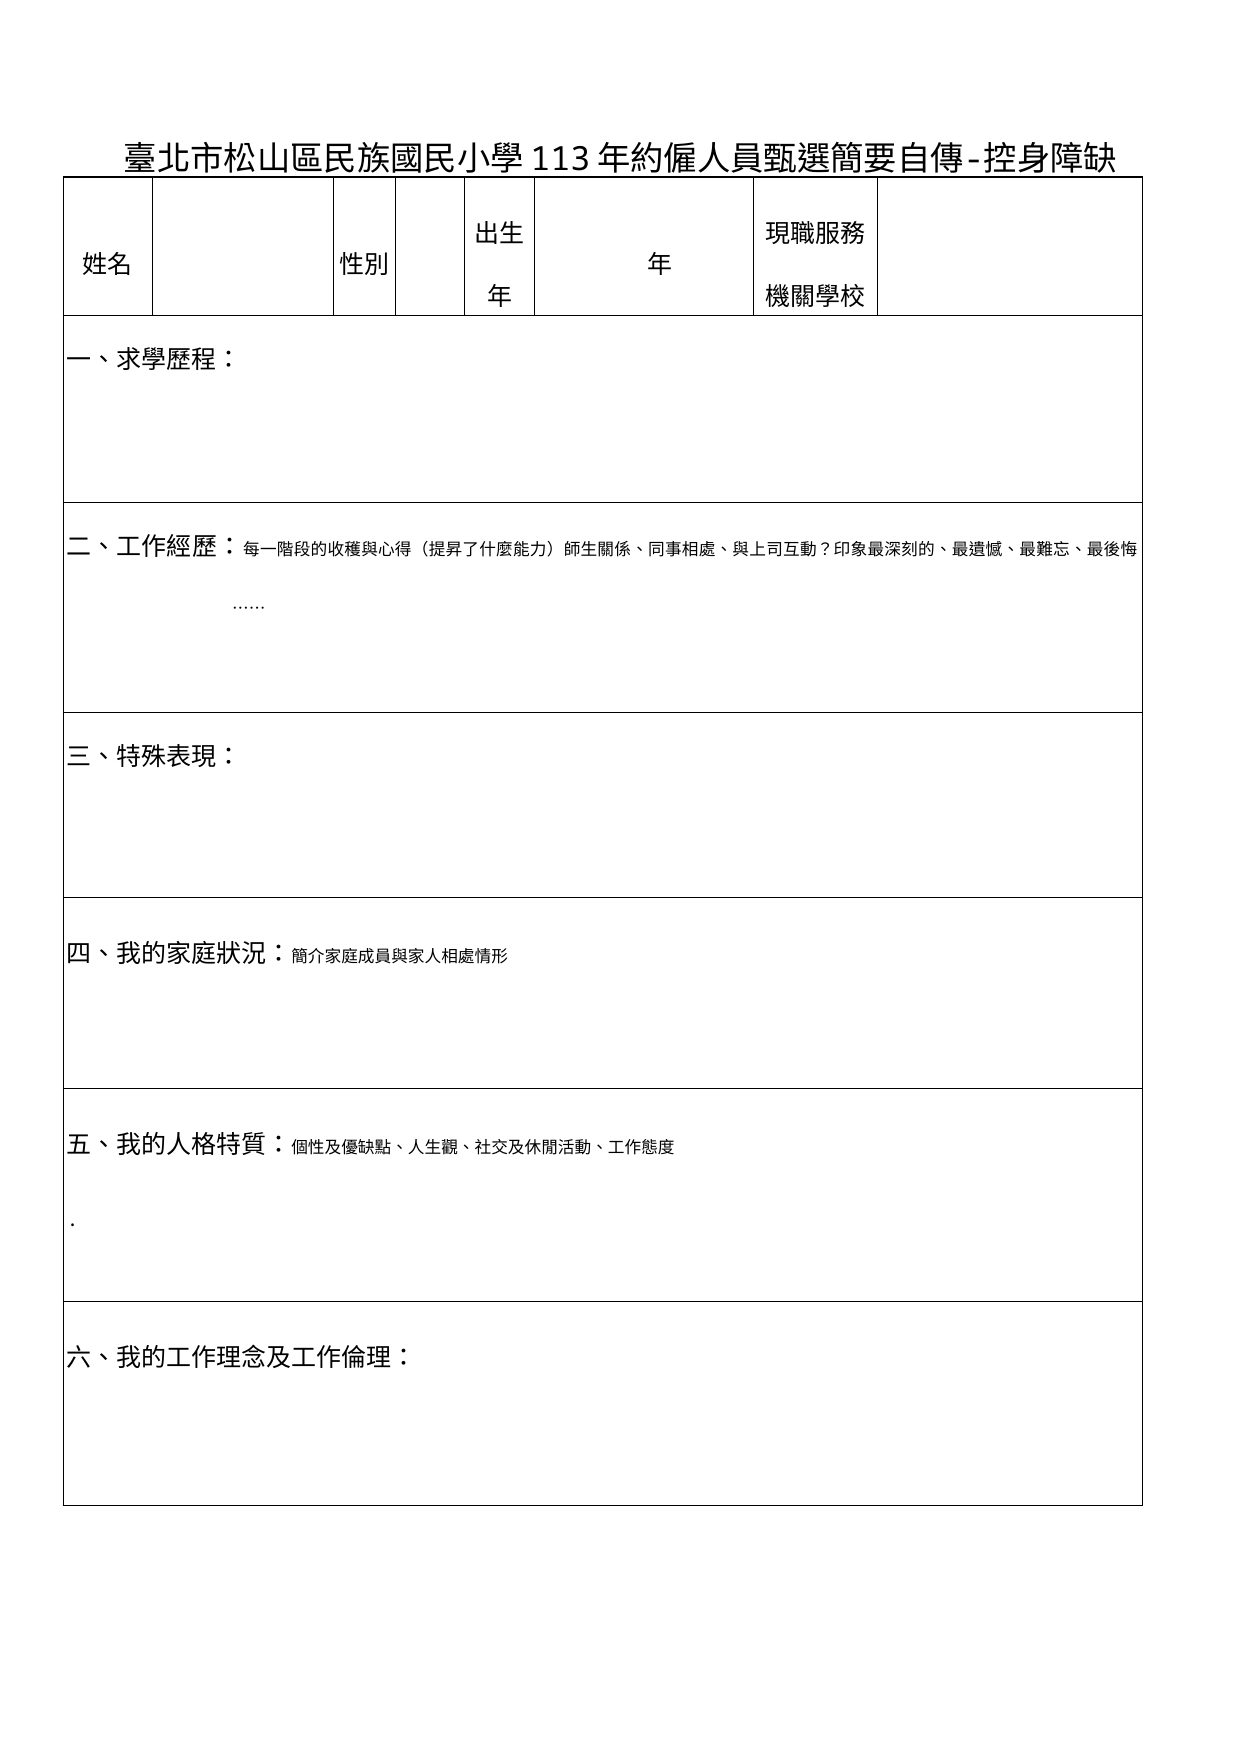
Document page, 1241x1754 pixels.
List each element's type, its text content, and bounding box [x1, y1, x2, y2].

table_header 年 [535, 178, 753, 315]
table_header [878, 178, 1142, 315]
table_cell 六、我的工作理念及工作倫理： [64, 1302, 1142, 1505]
table_header [396, 178, 464, 315]
table_cell 五、我的人格特質：個性及優缺點、人生觀、社交及休閒活動、工作態度 . [64, 1089, 1142, 1301]
table_header 現職服務機關學校 [754, 178, 877, 315]
table_header 性別 [334, 178, 395, 315]
table_header [153, 178, 333, 315]
text 臺北市松山區民族國民小學113年約僱人員甄選簡要自傳-控身障缺 [75, 114, 1165, 176]
table_cell 一、求學歷程： [64, 316, 1142, 502]
table_cell 二、工作經歷：每一階段的收穫與心得（提昇了什麼能力）師生關係、同事相處、與上司互動？印象最深刻的、最遺憾、最難忘、最後悔…… [64, 503, 1142, 712]
table_cell 三、特殊表現： [64, 713, 1142, 897]
table_header 姓名 [64, 178, 152, 315]
table_cell 四、我的家庭狀況：簡介家庭成員與家人相處情形 [64, 898, 1142, 1088]
table_header 出生年 [465, 178, 534, 315]
